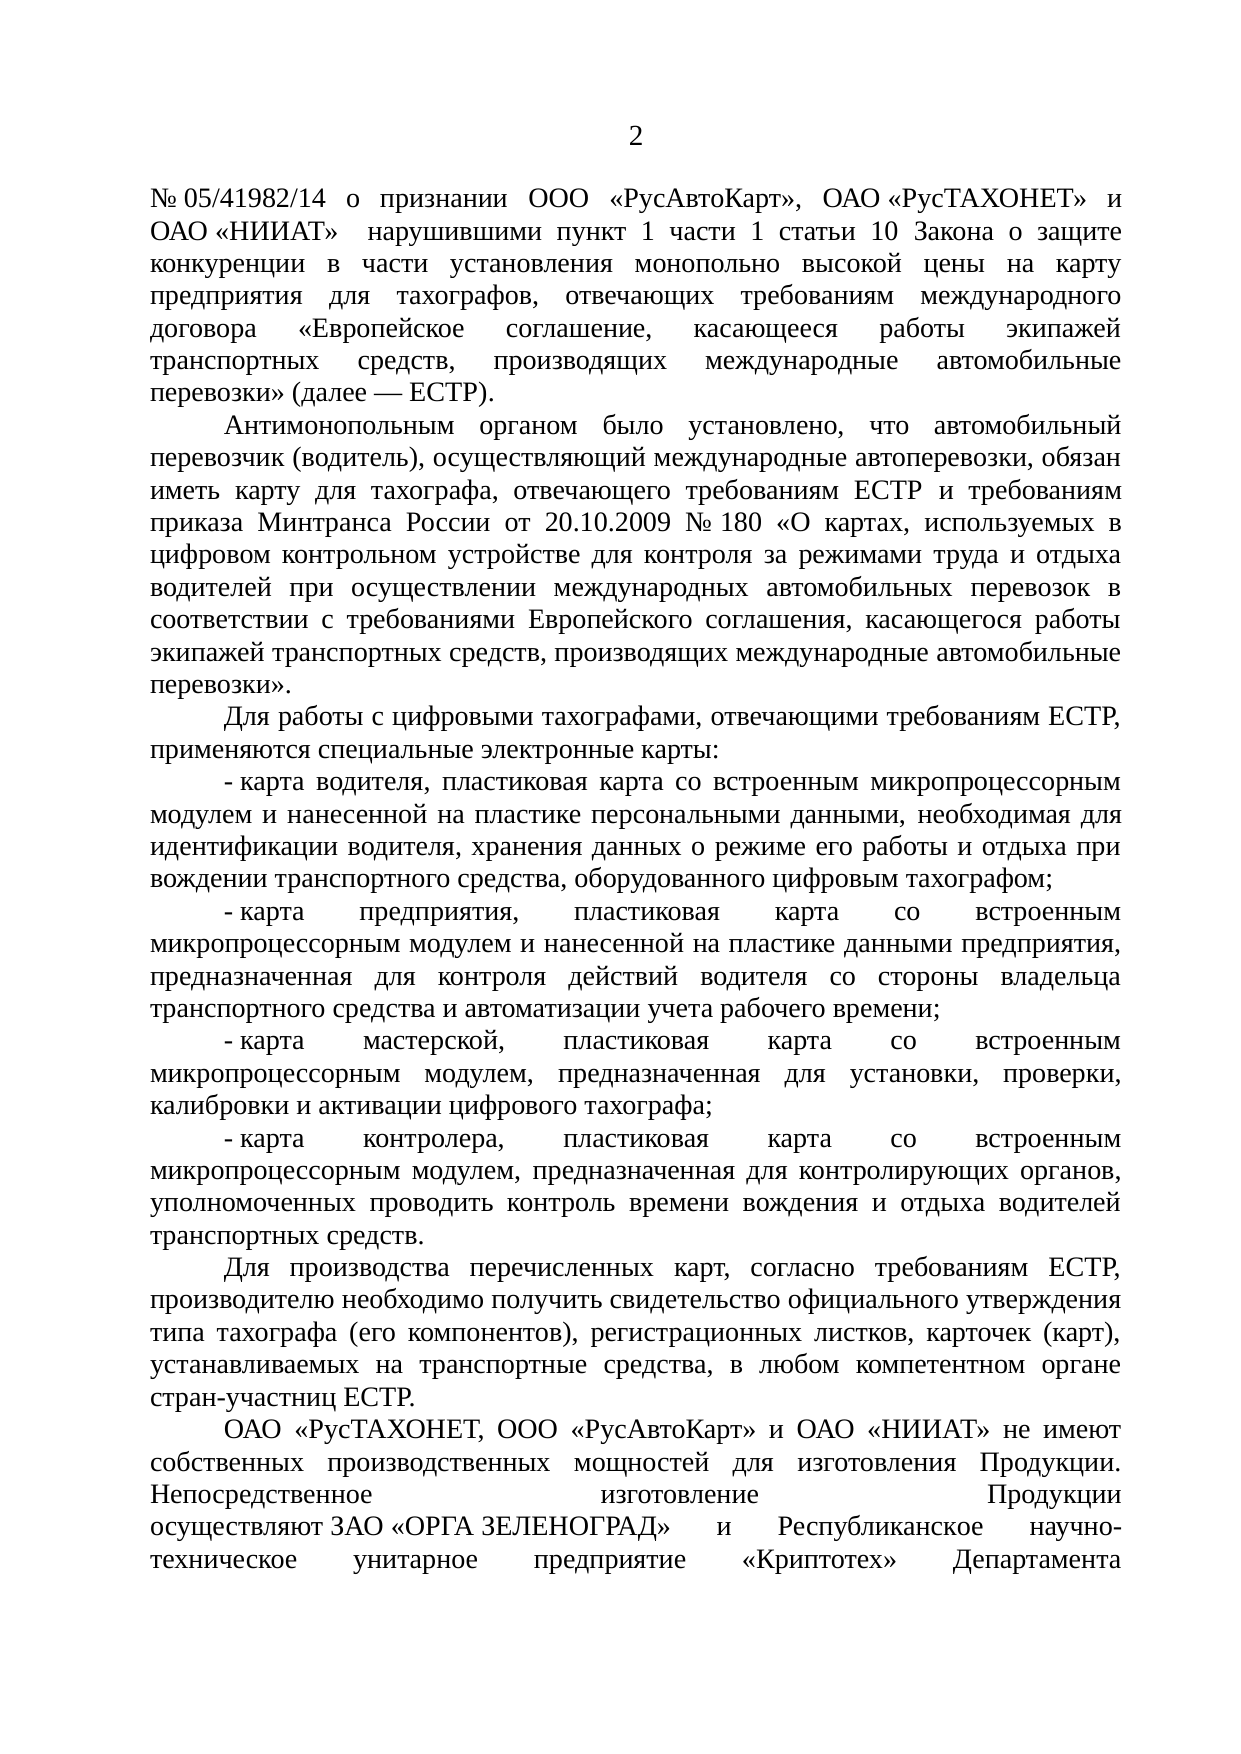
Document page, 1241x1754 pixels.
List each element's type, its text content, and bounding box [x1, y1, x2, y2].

text - карта контролера, пластиковая карта со встроенным микропроцессорным модулем, предназначенная для контролирующих органов, уполномоченных проводить контроль времени вождения и отдыха водителей транспортных средств. [150, 1121, 1122, 1250]
text ОАО «РусТАХОНЕТ, ООО «РусАвтоКарт» и ОАО «НИИАТ» не имеют собственных производственных мощностей для изготовления Продукции. Непосредственное изготовление Продукции осуществляют ЗАО «ОРГА ЗЕЛЕНОГРАД» и Республиканское научно-техническое унитарное предприятие «Криптотех» Департамента [150, 1412, 1122, 1574]
text - карта предприятия, пластиковая карта со встроенным микропроцессорным модулем и нанесенной на пластике данными предприятия, предназначенная для контроля действий водителя со стороны владельца транспортного средства и автоматизации учета рабочего времени; [150, 894, 1122, 1023]
text - карта мастерской, пластиковая карта со встроенным микропроцессорным модулем, предназначенная для установки, проверки, калибровки и активации цифрового тахографа; [150, 1023, 1122, 1121]
text Для работы с цифровыми тахографами, отвечающими требованиям ЕСТР, применяются специальные электронные карты: [150, 699, 1122, 764]
text Для производства перечисленных карт, согласно требованиям ЕСТР, производителю необходимо получить свидетельство официального утверждения типа тахографа (его компонентов), регистрационных листков, карточек (карт), устанавливаемых на транспортные средства, в любом компетентном органе стран-участниц ЕСТР. [150, 1250, 1122, 1412]
text - карта водителя, пластиковая карта со встроенным микропроцессорным модулем и нанесенной на пластике персональными данными, необходимая для идентификации водителя, хранения данных о режиме его работы и отдыха при вождении транспортного средства, оборудованного цифровым тахографом; [150, 764, 1122, 894]
text № 05/41982/14 о признании ООО «РусАвтоКарт», ОАО «РусТАХОНЕТ» и ОАО «НИИАТ» нарушившими пункт 1 части 1 статьи 10 Закона о защите конкуренции в части установления монопольно высокой цены на карту предприятия для тахографов, отвечающих требованиям международного договора «Европейское соглашение, касающееся работы экипажей транспортных средств, производящих международные автомобильные перевозки» (далее — ЕСТР). [150, 181, 1122, 408]
text Антимонопольным органом было установлено, что автомобильный перевозчик (водитель), осуществляющий международные автоперевозки, обязан иметь карту для тахографа, отвечающего требованиям ЕСТР и требованиям приказа Минтранса России от 20.10.2009 № 180 «О картах, используемых в цифровом контрольном устройстве для контроля за режимами труда и отдыха водителей при осуществлении международных автомобильных перевозок в соответствии с требованиями Европейского соглашения, касающегося работы экипажей транспортных средств, производящих международные автомобильные перевозки». [150, 408, 1122, 699]
